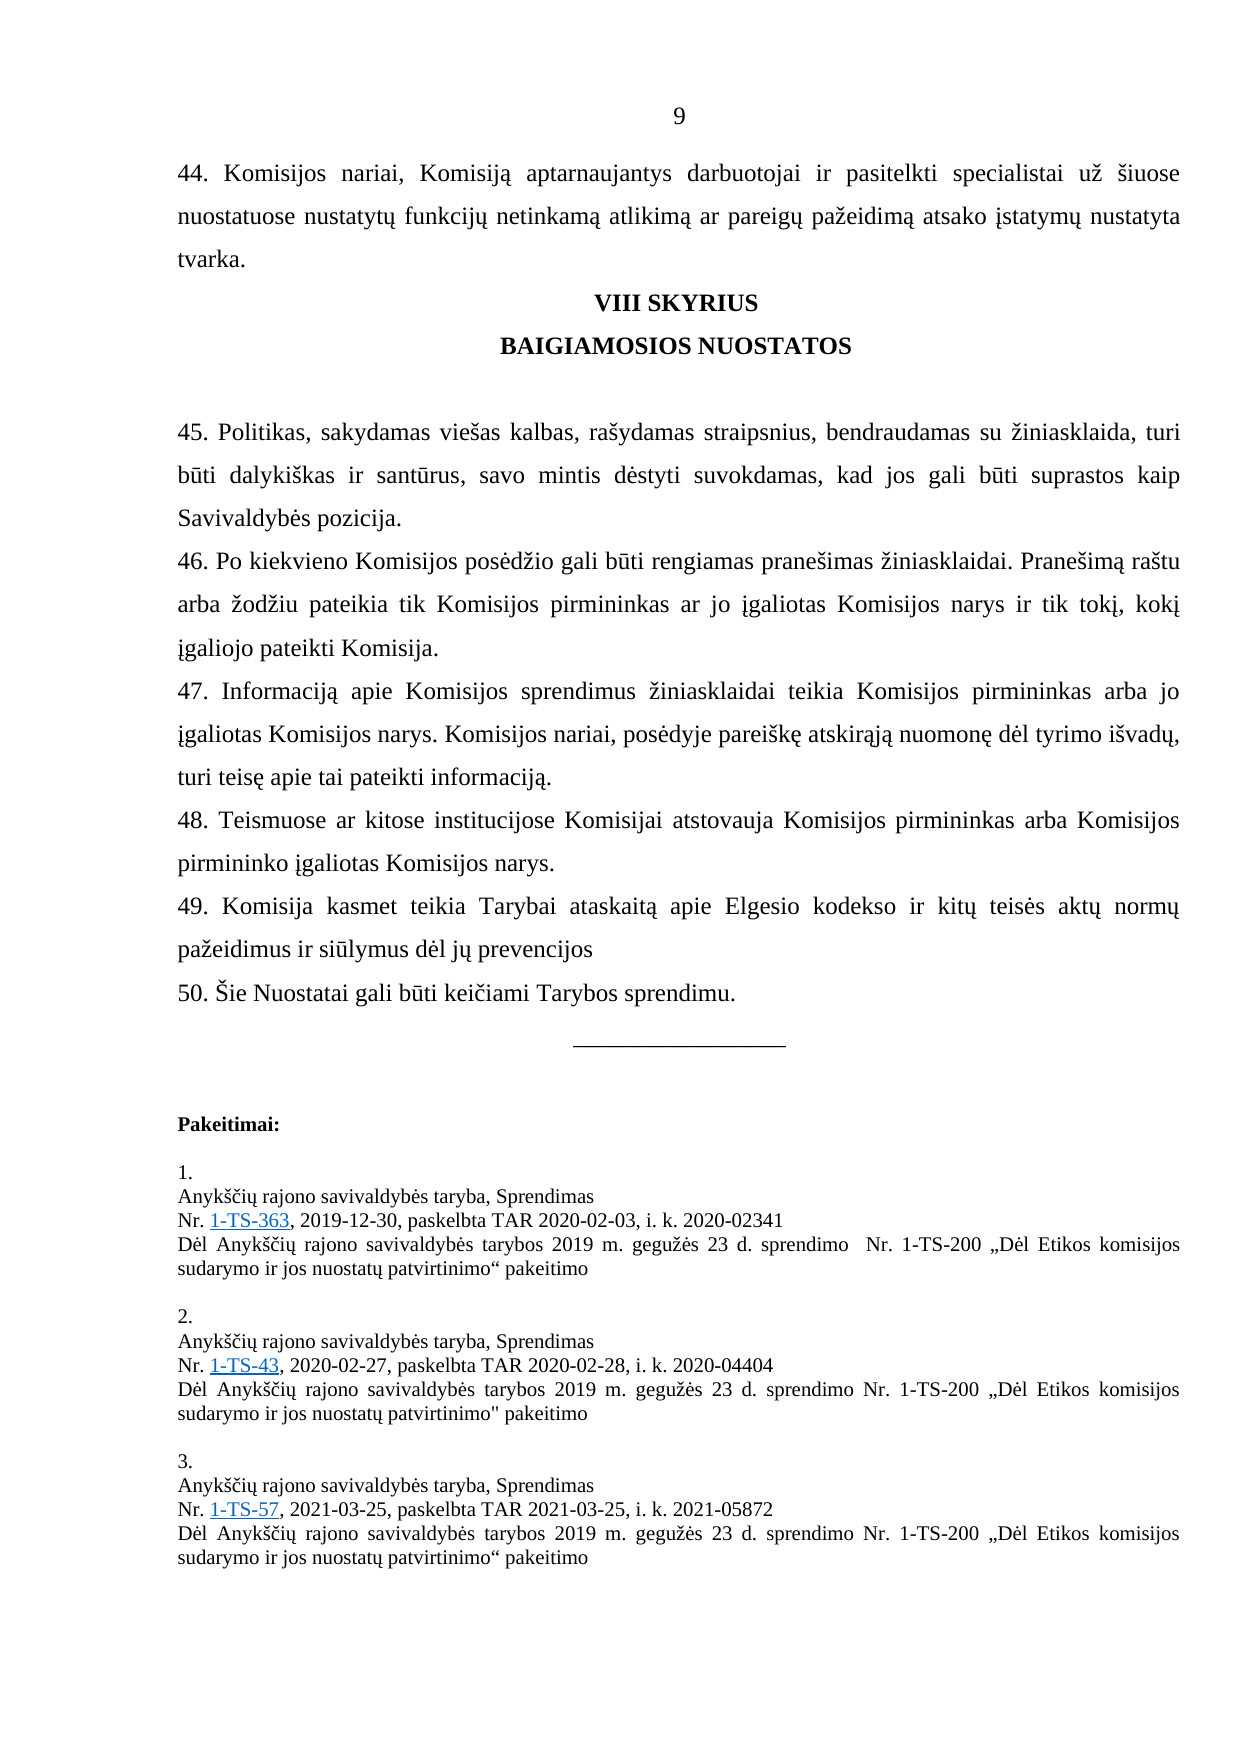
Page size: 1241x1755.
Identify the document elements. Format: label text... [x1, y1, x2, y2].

text 44. Komisijos nariai, Komisiją aptarnaujantys darbuotojai ir pasitelkti specialistai už šiuose nuostatuose nustatytų funkcijų netinkamą atlikimą ar pareigų pažeidimą atsako įstatymų nustatyta tvarka. [177, 158, 1181, 273]
text Dėl Anykščių rajono savivaldybės tarybos 2019 m. gegužės 23 d. sprendimo Nr. 1-TS-200 „Dėl Etikos komisijos sudarymo ir jos nuostatų patvirtinimo" pakeitimo [177, 1377, 1181, 1425]
text _________________ [177, 1021, 1181, 1049]
text Dėl Anykščių rajono savivaldybės tarybos 2019 m. gegužės 23 d. sprendimo Nr. 1-TS-200 „Dėl Etikos komisijos sudarymo ir jos nuostatų patvirtinimo“ pakeitimo [177, 1521, 1181, 1569]
text Dėl Anykščių rajono savivaldybės tarybos 2019 m. gegužės 23 d. sprendimo Nr. 1-TS-200 „Dėl Etikos komisijos sudarymo ir jos nuostatų patvirtinimo“ pakeitimo [177, 1232, 1181, 1280]
text 1. [177, 1160, 1181, 1184]
text 2. [177, 1304, 1181, 1328]
text 48. Teismuose ar kitose institucijose Komisijai atstovauja Komisijos pirmininkas arba Komisijos pirmininko įgaliotas Komisijos narys. [177, 805, 1181, 877]
text Anykščių rajono savivaldybės taryba, Sprendimas [177, 1184, 1181, 1208]
text Pakeitimai: [177, 1112, 1181, 1136]
text Nr. 1-TS-363, 2019-12-30, paskelbta TAR 2020-02-03, i. k. 2020-02341 [177, 1208, 1181, 1232]
text Anykščių rajono savivaldybės taryba, Sprendimas [177, 1328, 1181, 1353]
text Nr. 1-TS-57, 2021-03-25, paskelbta TAR 2021-03-25, i. k. 2021-05872 [177, 1497, 1181, 1521]
text Nr. 1-TS-43, 2020-02-27, paskelbta TAR 2020-02-28, i. k. 2020-04404 [177, 1353, 1181, 1377]
text 3. [177, 1449, 1181, 1473]
text 45. Politikas, sakydamas viešas kalbas, rašydamas straipsnius, bendraudamas su žiniasklaida, turi būti dalykiškas ir santūrus, savo mintis dėstyti suvokdamas, kad jos gali būti suprastos kaip Savivaldybės pozicija. [177, 417, 1181, 532]
text 49. Komisija kasmet teikia Tarybai ataskaitą apie Elgesio kodekso ir kitų teisės aktų normų pažeidimus ir siūlymus dėl jų prevencijos [177, 891, 1181, 963]
text 50. Šie Nuostatai gali būti keičiami Tarybos sprendimu. [177, 978, 1181, 1006]
text Anykščių rajono savivaldybės taryba, Sprendimas [177, 1473, 1181, 1497]
text BAIGIAMOSIOS NUOSTATOS [177, 331, 1181, 359]
text 46. Po kiekvieno Komisijos posėdžio gali būti rengiamas pranešimas žiniasklaidai. Pranešimą raštu arba žodžiu pateikia tik Komisijos pirmininkas ar jo įgaliotas Komisijos narys ir tik tokį, kokį įgaliojo pateikti Komisija. [177, 546, 1181, 661]
text VIII SKYRIUS [177, 288, 1181, 316]
text 47. Informaciją apie Komisijos sprendimus žiniasklaidai teikia Komisijos pirmininkas arba jo įgaliotas Komisijos narys. Komisijos nariai, posėdyje pareiškę atskirąją nuomonę dėl tyrimo išvadų, turi teisę apie tai pateikti informaciją. [177, 676, 1181, 791]
